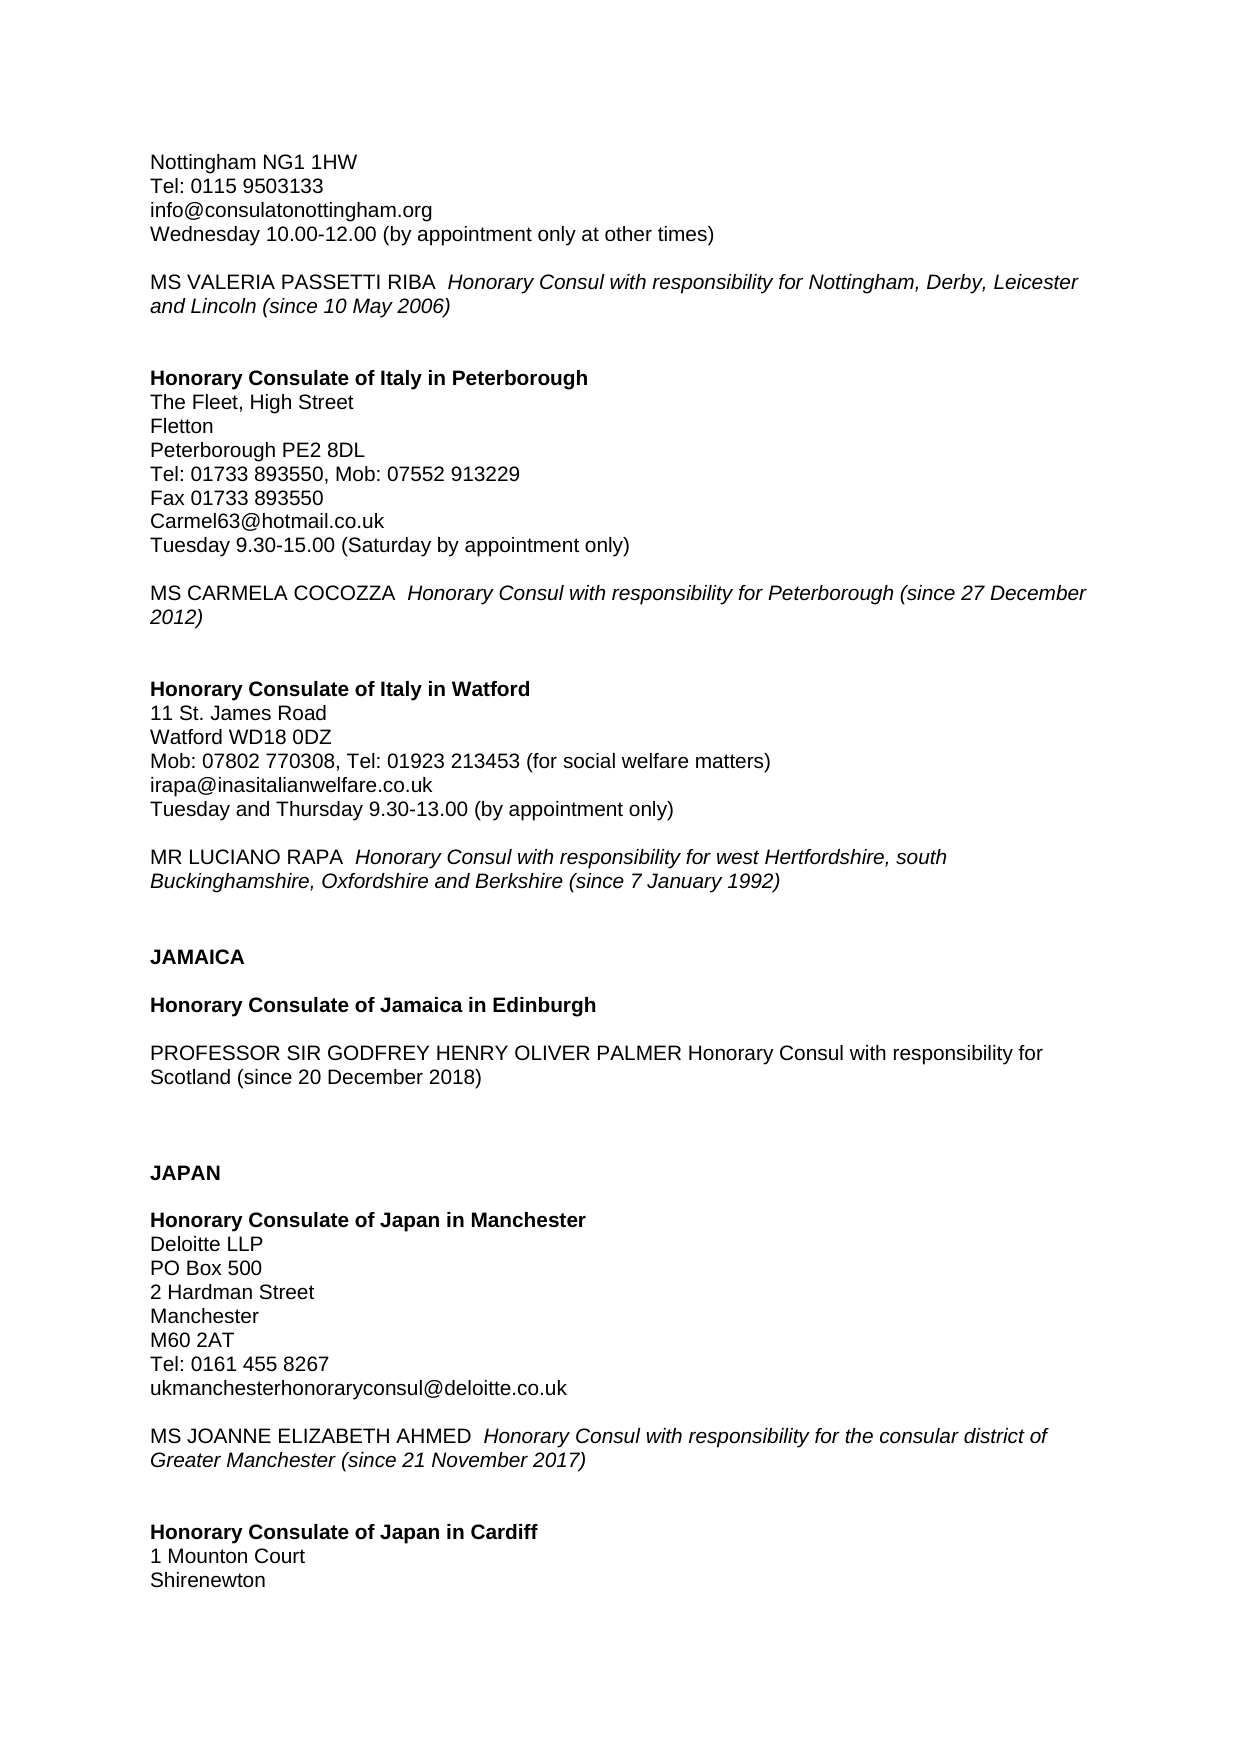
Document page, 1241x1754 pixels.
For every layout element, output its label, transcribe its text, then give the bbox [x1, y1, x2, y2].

text Tel: 01733 893550, Mob: 07552 913229 [150, 461, 1090, 485]
text Honorary Consulate of Italy in Watford [150, 677, 1090, 701]
text Honorary Consulate of Italy in Peterborough [150, 366, 1090, 389]
text Tel: 0161 455 8267 [150, 1352, 1090, 1376]
text M60 2AT [150, 1328, 1090, 1352]
text Tel: 0115 9503133 [150, 174, 1090, 198]
text Deloitte LLP [150, 1232, 1090, 1256]
text MS VALERIA PASSETTI RIBA Honorary Consul with responsibility for Nottingham, Derby, Leicester and Lincoln (since 10 May 2006) [150, 270, 1090, 318]
text Tuesday and Thursday 9.30-13.00 (by appointment only) [150, 797, 1090, 821]
text PROFESSOR SIR GODFREY HENRY OLIVER PALMER Honorary Consul with responsibility for Scotland (since 20 December 2018) [150, 1041, 1090, 1088]
text Wednesday 10.00-12.00 (by appointment only at other times) [150, 222, 1090, 246]
text MR LUCIANO RAPA Honorary Consul with responsibility for west Hertfordshire, south Buckinghamshire, Oxfordshire and Berkshire (since 7 January 1992) [150, 845, 1090, 893]
text Manchester [150, 1304, 1090, 1328]
text Honorary Consulate of Japan in Manchester [150, 1208, 1090, 1232]
text The Fleet, High Street [150, 389, 1090, 413]
text JAPAN [150, 1160, 1090, 1184]
text Honorary Consulate of Jamaica in Edinburgh [150, 993, 1090, 1017]
text Watford WD18 0DZ [150, 725, 1090, 749]
text ukmanchesterhonoraryconsul@deloitte.co.uk [150, 1376, 1090, 1400]
text Fletton [150, 413, 1090, 437]
text 1 Mounton Court [150, 1544, 1090, 1568]
text MS CARMELA COCOZZA Honorary Consul with responsibility for Peterborough (since 27 December 2012) [150, 581, 1090, 629]
text 11 St. James Road [150, 701, 1090, 725]
text 2 Hardman Street [150, 1280, 1090, 1304]
text Nottingham NG1 1HW [150, 150, 1090, 174]
text Carmel63@hotmail.co.uk [150, 509, 1090, 533]
text Honorary Consulate of Japan in Cardiff [150, 1520, 1090, 1544]
text Peterborough PE2 8DL [150, 437, 1090, 461]
text info@consulatonottingham.org [150, 198, 1090, 222]
text Shirenewton [150, 1568, 1090, 1592]
text irapa@inasitalianwelfare.co.uk [150, 773, 1090, 797]
text PO Box 500 [150, 1256, 1090, 1280]
text Mob: 07802 770308, Tel: 01923 213453 (for social welfare matters) [150, 749, 1090, 773]
text Fax 01733 893550 [150, 485, 1090, 509]
text Tuesday 9.30-15.00 (Saturday by appointment only) [150, 533, 1090, 557]
text MS JOANNE ELIZABETH AHMED Honorary Consul with responsibility for the consular district of Greater Manchester (since 21 November 2017) [150, 1424, 1090, 1472]
text JAMAICA [150, 945, 1090, 969]
